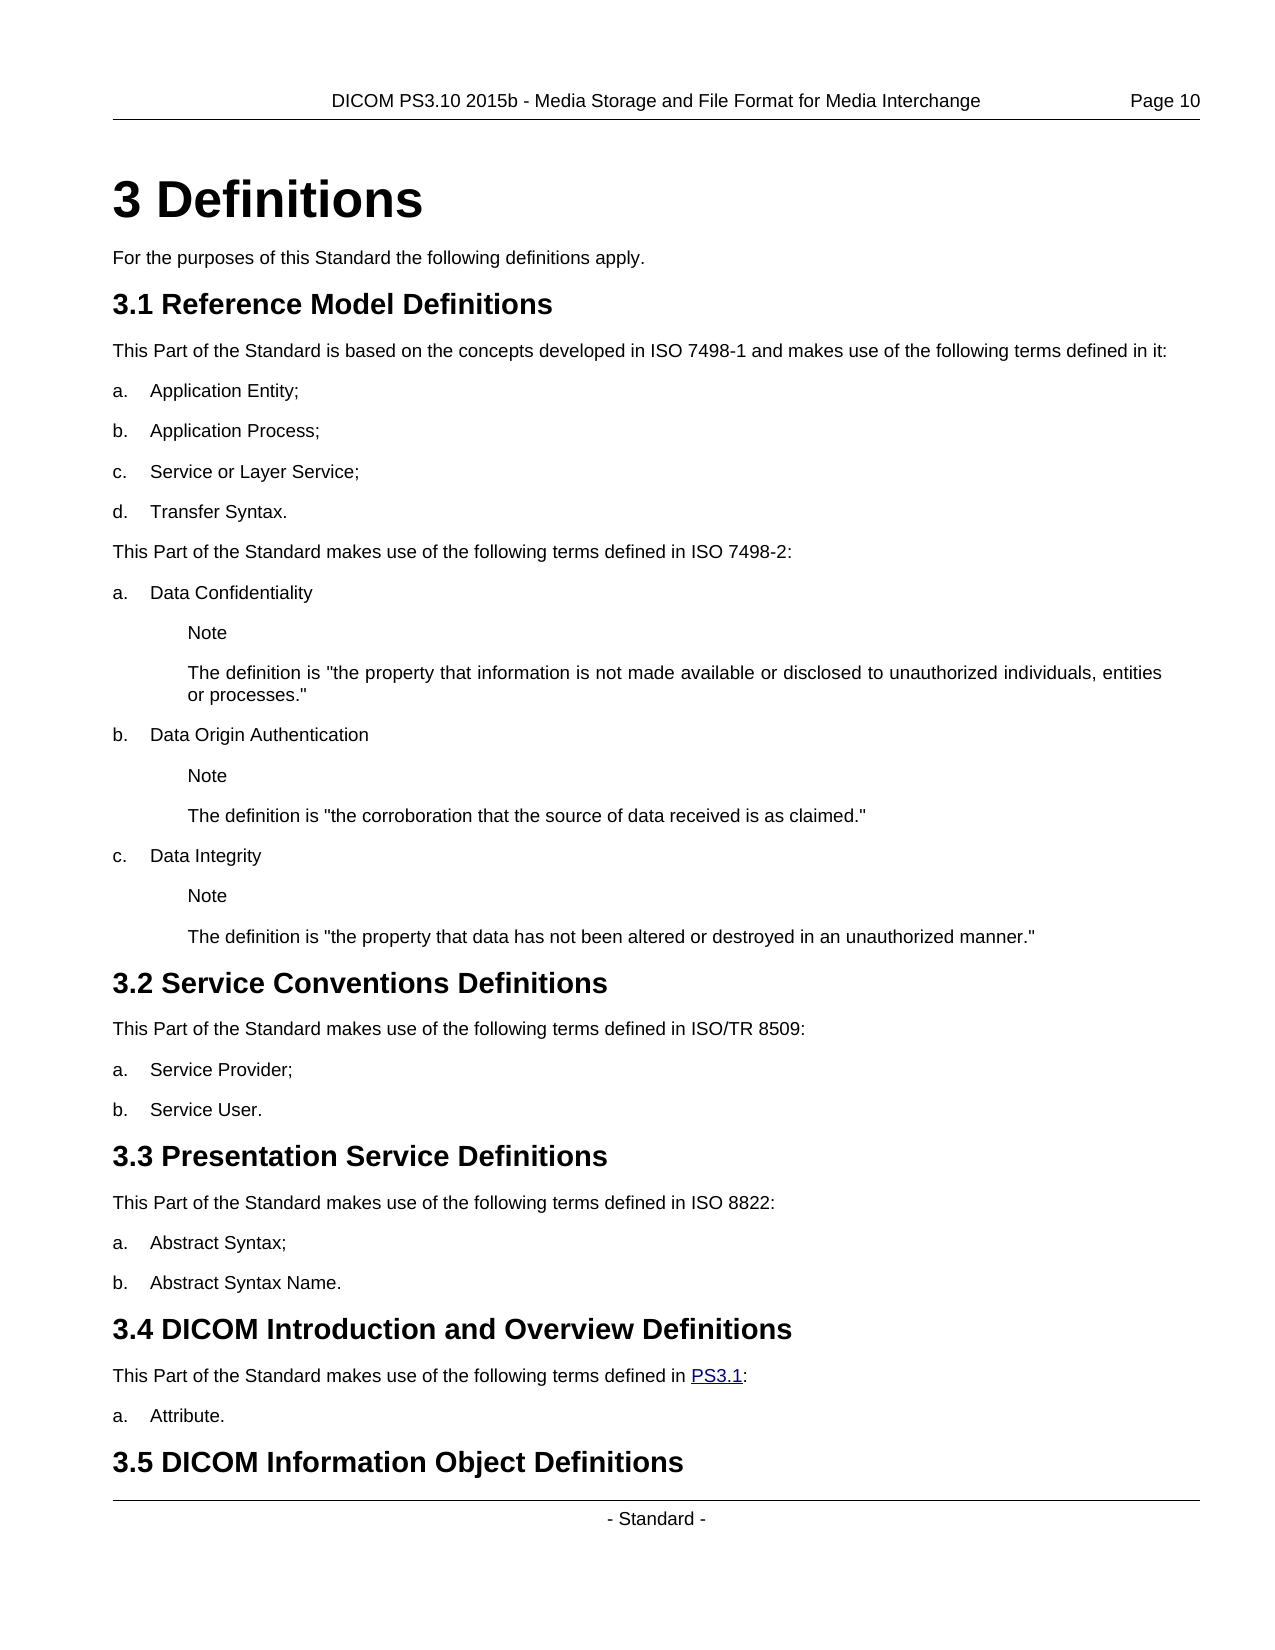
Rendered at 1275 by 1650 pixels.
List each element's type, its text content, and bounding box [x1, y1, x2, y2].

list Abstract Syntax; [112, 1232, 1200, 1253]
list Application Process; [112, 420, 1200, 442]
list Data Integrity [112, 845, 1200, 867]
text This Part of the Standard is based on the concepts developed in ISO 7498-1 and makes use of the following terms defined in it: [112, 340, 1200, 361]
list Service or Layer Service; [112, 461, 1200, 482]
list Attribute. [112, 1405, 1200, 1427]
list Data Origin Authentication [112, 724, 1200, 746]
list Transfer Syntax. [112, 501, 1200, 522]
list The definition is "the property that data has not been altered or destroyed in an unauthorized manner." [150, 926, 1162, 947]
text This Part of the Standard makes use of the following terms defined in PS3.1: [112, 1365, 1200, 1386]
text This Part of the Standard makes use of the following terms defined in ISO 7498-2: [112, 541, 1200, 563]
text 3.4 DICOM Introduction and Overview Definitions [112, 1312, 1200, 1346]
text This Part of the Standard makes use of the following terms defined in ISO 8822: [112, 1191, 1200, 1213]
text 3.2 Service Conventions Definitions [112, 966, 1200, 999]
list The definition is "the property that information is not made available or disclosed to unauthorized individuals, entities or processes." [150, 662, 1162, 705]
text This Part of the Standard makes use of the following terms defined in ISO/TR 8509: [112, 1018, 1200, 1040]
text 3.1 Reference Model Definitions [112, 287, 1200, 321]
list Note [150, 622, 1162, 643]
text For the purposes of this Standard the following definitions apply. [112, 247, 1200, 269]
list Service Provider; [112, 1058, 1200, 1080]
list Data Confidentiality [112, 582, 1200, 603]
text 3 Definitions [112, 169, 1200, 228]
text 3.5 DICOM Information Object Definitions [112, 1445, 1200, 1479]
list Note [150, 885, 1162, 907]
text 3.3 Presentation Service Definitions [112, 1139, 1200, 1173]
list Abstract Syntax Name. [112, 1272, 1200, 1294]
list Service User. [112, 1099, 1200, 1120]
list Application Entity; [112, 380, 1200, 402]
list Note [150, 764, 1162, 786]
list The definition is "the corroboration that the source of data received is as claimed." [150, 805, 1162, 826]
